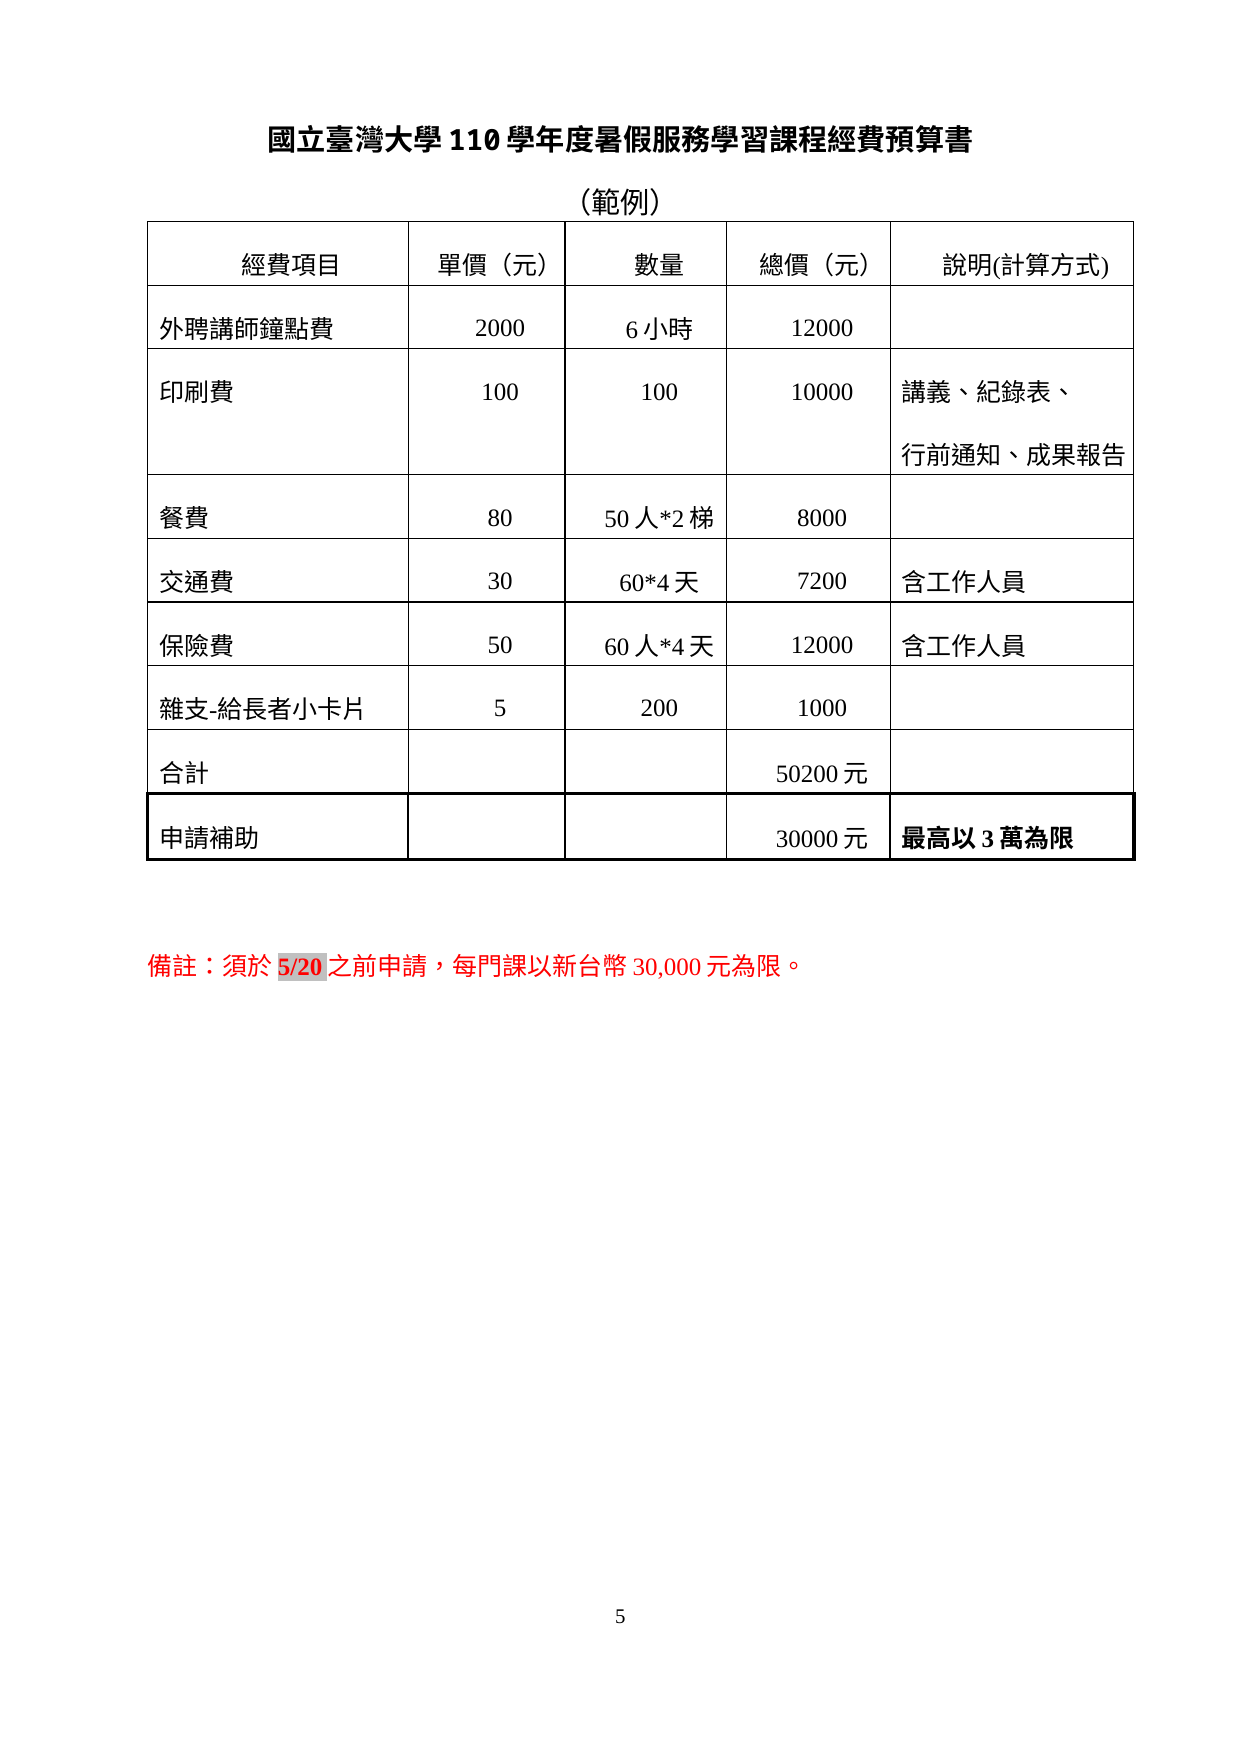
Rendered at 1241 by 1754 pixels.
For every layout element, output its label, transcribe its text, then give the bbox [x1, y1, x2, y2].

table_cell 6小時 [566, 286, 726, 348]
table_cell 60*4天 [566, 539, 726, 601]
table_cell [891, 730, 1133, 792]
table_header 數量 [566, 222, 726, 285]
table_cell 含工作人員 [891, 539, 1133, 601]
table_cell 8000 [727, 475, 890, 538]
table_cell [891, 666, 1133, 728]
text （範例） [148, 159, 1092, 221]
table_cell 合計 [148, 730, 408, 792]
table_cell 10000 [727, 349, 890, 474]
table_cell 保險費 [148, 603, 408, 665]
table_cell 200 [566, 666, 726, 728]
table_cell 5 [409, 666, 564, 728]
table_cell 60人*4天 [566, 603, 726, 665]
table_cell 含工作人員 [891, 603, 1133, 665]
table_cell 50200元 [727, 730, 890, 792]
table_cell 講義、紀錄表、 行前通知、成果報告 [891, 349, 1133, 474]
table_cell 12000 [727, 603, 890, 665]
table_cell 餐費 [148, 475, 408, 538]
table_cell [891, 475, 1133, 538]
table_cell 100 [409, 349, 564, 474]
table_cell 80 [409, 475, 564, 538]
table_header 單價（元） [409, 222, 564, 285]
table_cell [409, 795, 564, 858]
table_cell 30 [409, 539, 564, 601]
table_cell 交通費 [148, 539, 408, 601]
table_cell 申請補助 [149, 795, 407, 858]
table_cell [891, 286, 1133, 348]
table_cell 100 [566, 349, 726, 474]
table_cell 1000 [727, 666, 890, 728]
table_cell [566, 730, 726, 792]
table_cell 印刷費 [148, 349, 408, 474]
table_cell 2000 [409, 286, 564, 348]
table_cell 7200 [727, 539, 890, 601]
table_cell 最高以3萬為限 [891, 795, 1132, 858]
table_cell 12000 [727, 286, 890, 348]
table_cell 50人*2梯 [566, 475, 726, 538]
text 備註：須於5/20之前申請，每門課以新台幣30,000元為限。 [148, 923, 1092, 986]
table_header 經費項目 [148, 222, 408, 285]
text 國立臺灣大學110學年度暑假服務學習課程經費預算書 [148, 96, 1092, 159]
table_cell 雜支-給長者小卡片 [148, 666, 408, 728]
table_cell 30000元 [727, 795, 889, 858]
table_cell 50 [409, 603, 564, 665]
table_cell 外聘講師鐘點費 [148, 286, 408, 348]
table_cell [409, 730, 564, 792]
table_cell [566, 795, 726, 858]
table_header 說明(計算方式) [891, 222, 1133, 285]
table_header 總價（元） [727, 222, 890, 285]
